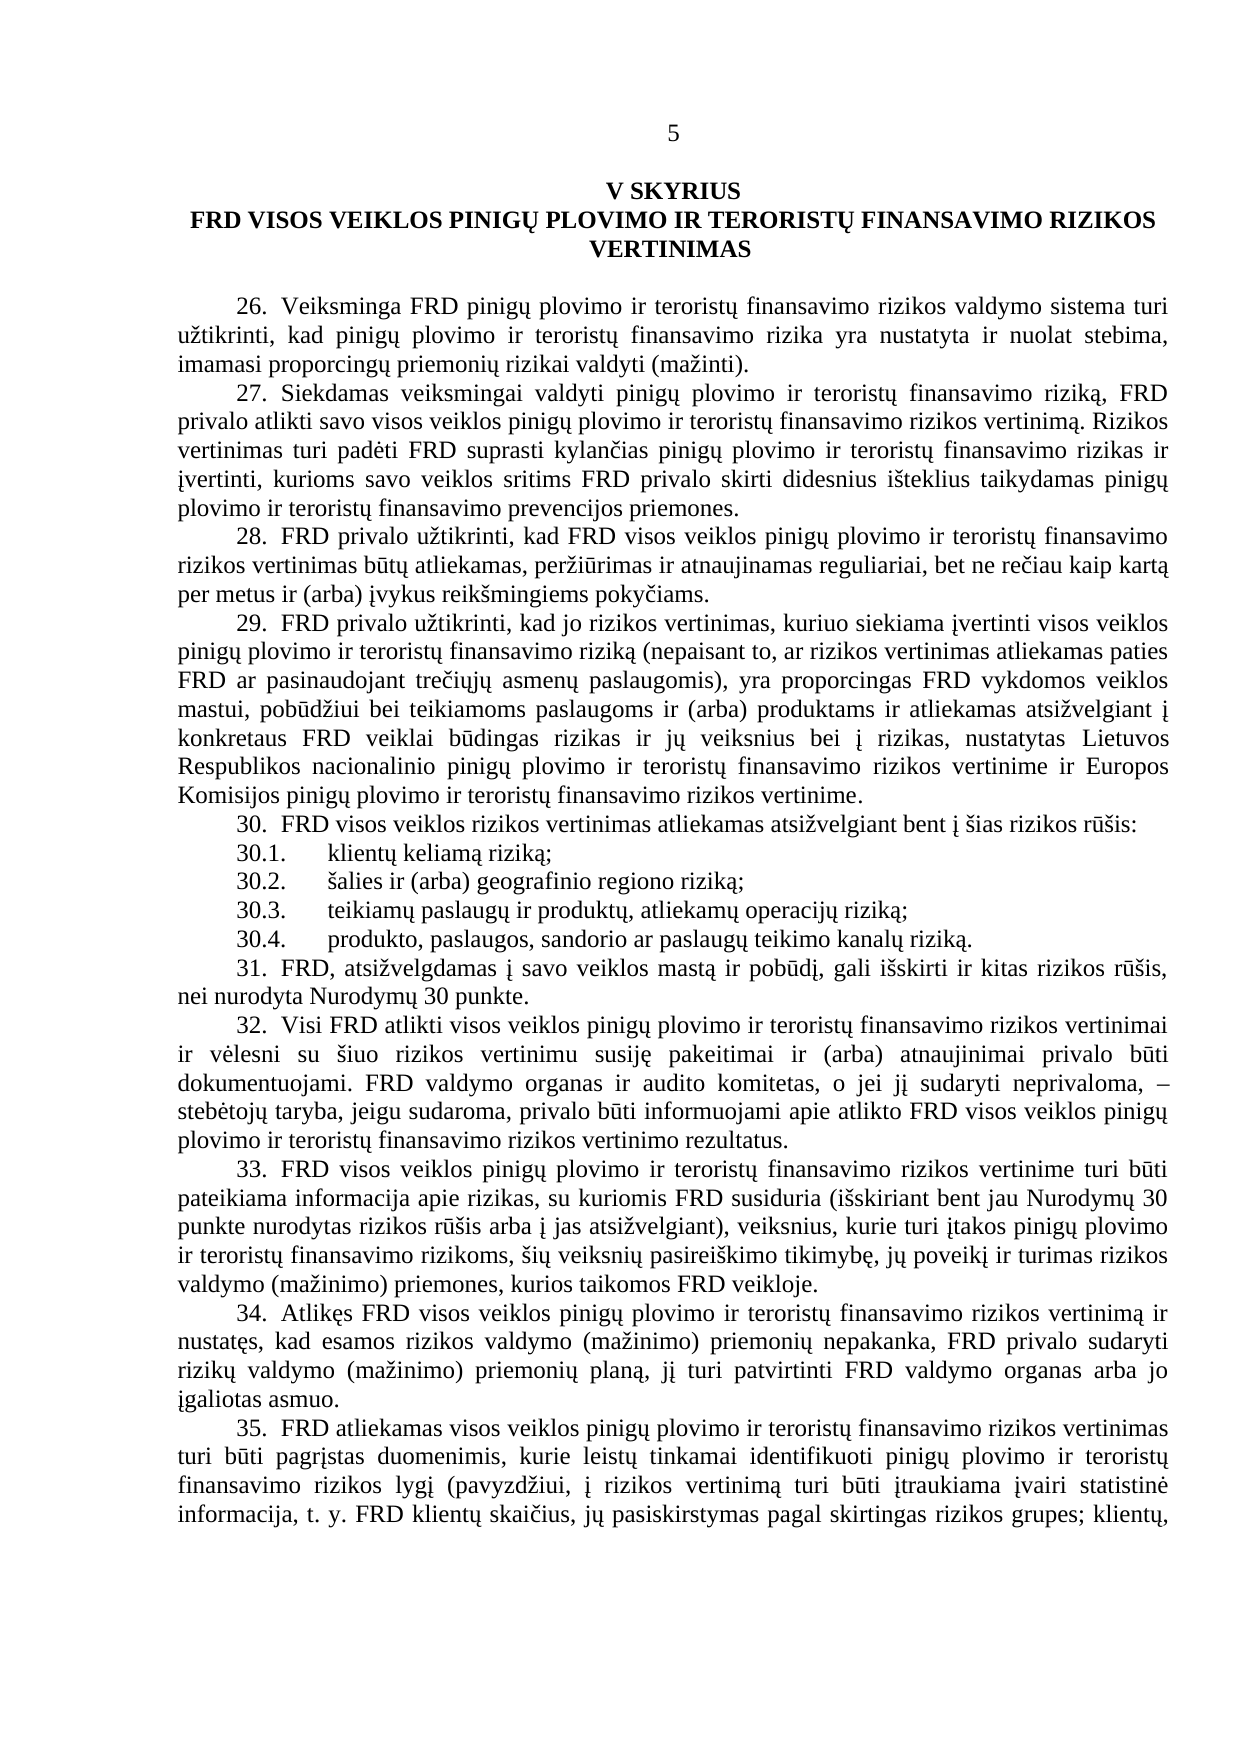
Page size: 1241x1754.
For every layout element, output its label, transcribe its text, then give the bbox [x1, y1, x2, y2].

text 34. Atlikęs FRD visos veiklos pinigų plovimo ir teroristų finansavimo rizikos vertinimą ir nustatęs, kad esamos rizikos valdymo (mažinimo) priemonių nepakanka, FRD privalo sudaryti rizikų valdymo (mažinimo) priemonių planą, jį turi patvirtinti FRD valdymo organas arba jo įgaliotas asmuo. [177, 1298, 1169, 1413]
text 30. FRD visos veiklos rizikos vertinimas atliekamas atsižvelgiant bent į šias rizikos rūšis: [177, 809, 1169, 838]
text 29. FRD privalo užtikrinti, kad jo rizikos vertinimas, kuriuo siekiama įvertinti visos veiklos pinigų plovimo ir teroristų finansavimo riziką (nepaisant to, ar rizikos vertinimas atliekamas paties FRD ar pasinaudojant trečiųjų asmenų paslaugomis), yra proporcingas FRD vykdomos veiklos mastui, pobūdžiui bei teikiamoms paslaugoms ir (arba) produktams ir atliekamas atsižvelgiant į konkretaus FRD veiklai būdingas rizikas ir jų veiksnius bei į rizikas, nustatytas Lietuvos Respublikos nacionalinio pinigų plovimo ir teroristų finansavimo rizikos vertinime ir Europos Komisijos pinigų plovimo ir teroristų finansavimo rizikos vertinime. [177, 608, 1169, 809]
text 30.2. šalies ir (arba) geografinio regiono riziką; [177, 866, 1169, 895]
text 26. Veiksminga FRD pinigų plovimo ir teroristų finansavimo rizikos valdymo sistema turi užtikrinti, kad pinigų plovimo ir teroristų finansavimo rizika yra nustatyta ir nuolat stebima, imamasi proporcingų priemonių rizikai valdyti (mažinti). [177, 291, 1169, 378]
text 30.4. produkto, paslaugos, sandorio ar paslaugų teikimo kanalų riziką. [177, 924, 1169, 953]
text V SKYRIUS [177, 176, 1169, 205]
text 32. Visi FRD atlikti visos veiklos pinigų plovimo ir teroristų finansavimo rizikos vertinimai ir vėlesni su šiuo rizikos vertinimu susiję pakeitimai ir (arba) atnaujinimai privalo būti dokumentuojami. FRD valdymo organas ir audito komitetas, o jei jį sudaryti neprivaloma, – stebėtojų taryba, jeigu sudaroma, privalo būti informuojami apie atlikto FRD visos veiklos pinigų plovimo ir teroristų finansavimo rizikos vertinimo rezultatus. [177, 1010, 1169, 1154]
text 27. Siekdamas veiksmingai valdyti pinigų plovimo ir teroristų finansavimo riziką, FRD privalo atlikti savo visos veiklos pinigų plovimo ir teroristų finansavimo rizikos vertinimą. Rizikos vertinimas turi padėti FRD suprasti kylančias pinigų plovimo ir teroristų finansavimo rizikas ir įvertinti, kurioms savo veiklos sritims FRD privalo skirti didesnius išteklius taikydamas pinigų plovimo ir teroristų finansavimo prevencijos priemones. [177, 378, 1169, 521]
text 30.3. teikiamų paslaugų ir produktų, atliekamų operacijų riziką; [177, 895, 1169, 924]
text FRD VISOS VEIKLOS PINIGŲ PLOVIMO IR TERORISTŲ FINANSAVIMO RIZIKOS VERTINIMAS [177, 205, 1169, 263]
text 33. FRD visos veiklos pinigų plovimo ir teroristų finansavimo rizikos vertinime turi būti pateikiama informacija apie rizikas, su kuriomis FRD susiduria (išskiriant bent jau Nurodymų 30 punkte nurodytas rizikos rūšis arba į jas atsižvelgiant), veiksnius, kurie turi įtakos pinigų plovimo ir teroristų finansavimo rizikoms, šių veiksnių pasireiškimo tikimybę, jų poveikį ir turimas rizikos valdymo (mažinimo) priemones, kurios taikomos FRD veikloje. [177, 1154, 1169, 1298]
text 28. FRD privalo užtikrinti, kad FRD visos veiklos pinigų plovimo ir teroristų finansavimo rizikos vertinimas būtų atliekamas, peržiūrimas ir atnaujinamas reguliariai, bet ne rečiau kaip kartą per metus ir (arba) įvykus reikšmingiems pokyčiams. [177, 521, 1169, 608]
text 35. FRD atliekamas visos veiklos pinigų plovimo ir teroristų finansavimo rizikos vertinimas turi būti pagrįstas duomenimis, kurie leistų tinkamai identifikuoti pinigų plovimo ir teroristų finansavimo rizikos lygį (pavyzdžiui, į rizikos vertinimą turi būti įtraukiama įvairi statistinė informacija, t. y. FRD klientų skaičius, jų pasiskirstymas pagal skirtingas rizikos grupes; klientų, [177, 1413, 1169, 1528]
text 31. FRD, atsižvelgdamas į savo veiklos mastą ir pobūdį, gali išskirti ir kitas rizikos rūšis, nei nurodyta Nurodymų 30 punkte. [177, 953, 1169, 1010]
text 30.1. klientų keliamą riziką; [177, 838, 1169, 866]
